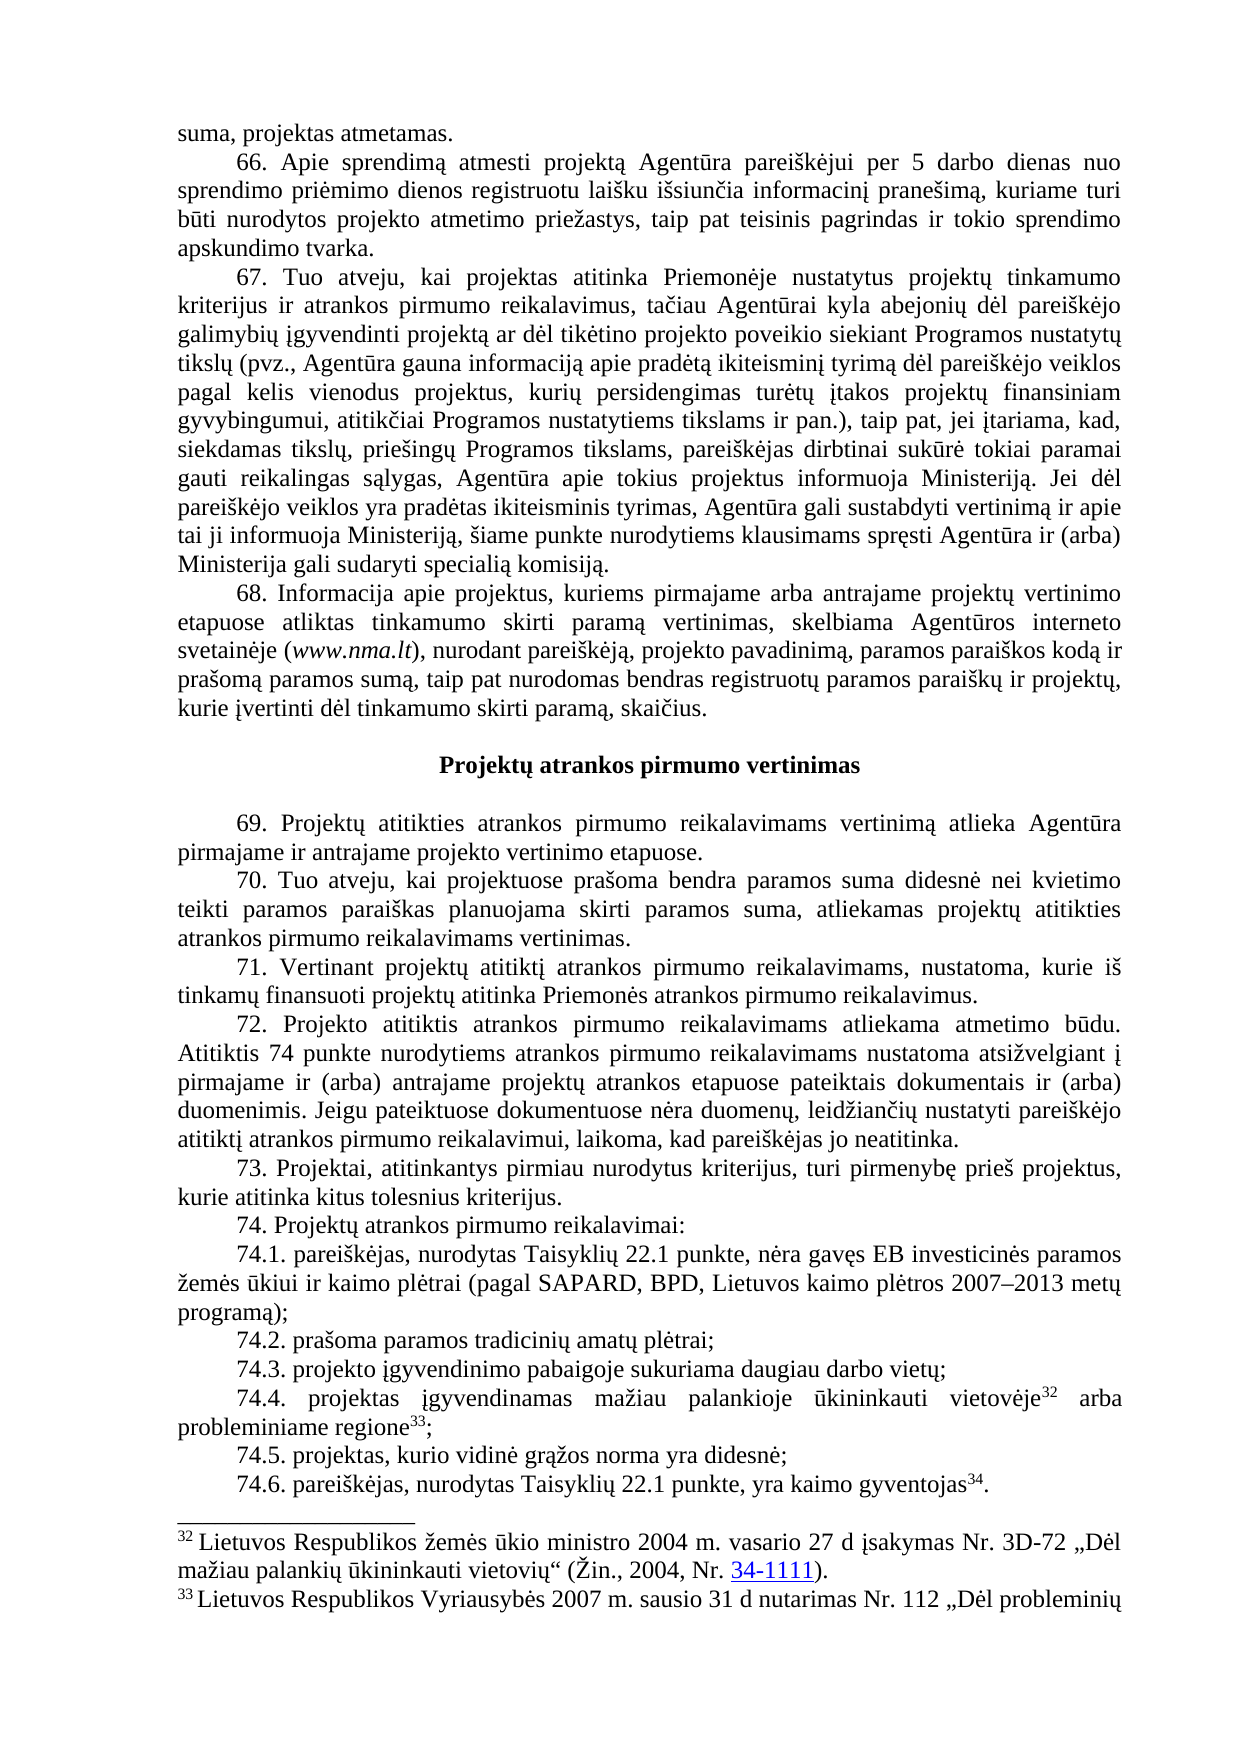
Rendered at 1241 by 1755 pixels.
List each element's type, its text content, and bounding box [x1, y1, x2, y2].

text 74.6. pareiškėjas, nurodytas Taisyklių 22.1 punkte, yra kaimo gyventojas34. [177, 1469, 1122, 1498]
text 74.5. projektas, kurio vidinė grąžos norma yra didesnė; [177, 1441, 1122, 1469]
text suma, projektas atmetamas. [177, 118, 1122, 147]
text 74.4. projektas įgyvendinamas mažiau palankioje ūkininkauti vietovėje32 arba probleminiame regione33; [177, 1383, 1122, 1441]
text 72. Projekto atitiktis atrankos pirmumo reikalavimams atliekama atmetimo būdu. Atitiktis 74 punkte nurodytiems atrankos pirmumo reikalavimams nustatoma atsižvelgiant į pirmajame ir (arba) antrajame projektų atrankos etapuose pateiktais dokumentais ir (arba) duomenimis. Jeigu pateiktuose dokumentuose nėra duomenų, leidžiančių nustatyti pareiškėjo atitiktį atrankos pirmumo reikalavimui, laikoma, kad pareiškėjas jo neatitinka. [177, 1009, 1122, 1153]
text 66. Apie sprendimą atmesti projektą Agentūra pareiškėjui per 5 darbo dienas nuo sprendimo priėmimo dienos registruotu laišku išsiunčia informacinį pranešimą, kuriame turi būti nurodytos projekto atmetimo priežastys, taip pat teisinis pagrindas ir tokio sprendimo apskundimo tvarka. [177, 147, 1122, 262]
text 74.2. prašoma paramos tradicinių amatų plėtrai; [177, 1326, 1122, 1354]
text 70. Tuo atveju, kai projektuose prašoma bendra paramos suma didesnė nei kvietimo teikti paramos paraiškas planuojama skirti paramos suma, atliekamas projektų atitikties atrankos pirmumo reikalavimams vertinimas. [177, 866, 1122, 952]
text 68. Informacija apie projektus, kuriems pirmajame arba antrajame projektų vertinimo etapuose atliktas tinkamumo skirti paramą vertinimas, skelbiama Agentūros interneto svetainėje (www.nma.lt), nurodant pareiškėją, projekto pavadinimą, paramos paraiškos kodą ir prašomą paramos sumą, taip pat nurodomas bendras registruotų paramos paraiškų ir projektų, kurie įvertinti dėl tinkamumo skirti paramą, skaičius. [177, 578, 1122, 722]
text 74.3. projekto įgyvendinimo pabaigoje sukuriama daugiau darbo vietų; [177, 1354, 1122, 1383]
text 67. Tuo atveju, kai projektas atitinka Priemonėje nustatytus projektų tinkamumo kriterijus ir atrankos pirmumo reikalavimus, tačiau Agentūrai kyla abejonių dėl pareiškėjo galimybių įgyvendinti projektą ar dėl tikėtino projekto poveikio siekiant Programos nustatytų tikslų (pvz., Agentūra gauna informaciją apie pradėtą ikiteisminį tyrimą dėl pareiškėjo veiklos pagal kelis vienodus projektus, kurių persidengimas turėtų įtakos projektų finansiniam gyvybingumui, atitikčiai Programos nustatytiems tikslams ir pan.), taip pat, jei įtariama, kad, siekdamas tikslų, priešingų Programos tikslams, pareiškėjas dirbtinai sukūrė tokiai paramai gauti reikalingas sąlygas, Agentūra apie tokius projektus informuoja Ministeriją. Jei dėl pareiškėjo veiklos yra pradėtas ikiteisminis tyrimas, Agentūra gali sustabdyti vertinimą ir apie tai ji informuoja Ministeriją, šiame punkte nurodytiems klausimams spręsti Agentūra ir (arba) Ministerija gali sudaryti specialią komisiją. [177, 262, 1122, 578]
text 74.1. pareiškėjas, nurodytas Taisyklių 22.1 punkte, nėra gavęs EB investicinės paramos žemės ūkiui ir kaimo plėtrai (pagal SAPARD, BPD, Lietuvos kaimo plėtros 2007–2013 metų programą); [177, 1239, 1122, 1326]
text 71. Vertinant projektų atitiktį atrankos pirmumo reikalavimams, nustatoma, kurie iš tinkamų finansuoti projektų atitinka Priemonės atrankos pirmumo reikalavimus. [177, 952, 1122, 1009]
text 74. Projektų atrankos pirmumo reikalavimai: [177, 1211, 1122, 1239]
text 32 Lietuvos Respublikos žemės ūkio ministro 2004 m. vasario 27 d įsakymas Nr. 3D-72 „Dėl mažiau palankių ūkininkauti vietovių“ (Žin., 2004, Nr. 34-1111). [177, 1527, 1122, 1584]
text 33 Lietuvos Respublikos Vyriausybės 2007 m. sausio 31 d nutarimas Nr. 112 „Dėl probleminių [177, 1584, 1122, 1613]
text Projektų atrankos pirmumo vertinimas [177, 751, 1122, 779]
text 73. Projektai, atitinkantys pirmiau nurodytus kriterijus, turi pirmenybę prieš projektus, kurie atitinka kitus tolesnius kriterijus. [177, 1153, 1122, 1211]
text 69. Projektų atitikties atrankos pirmumo reikalavimams vertinimą atlieka Agentūra pirmajame ir antrajame projekto vertinimo etapuose. [177, 808, 1122, 866]
text ___________________ [177, 1498, 1122, 1527]
